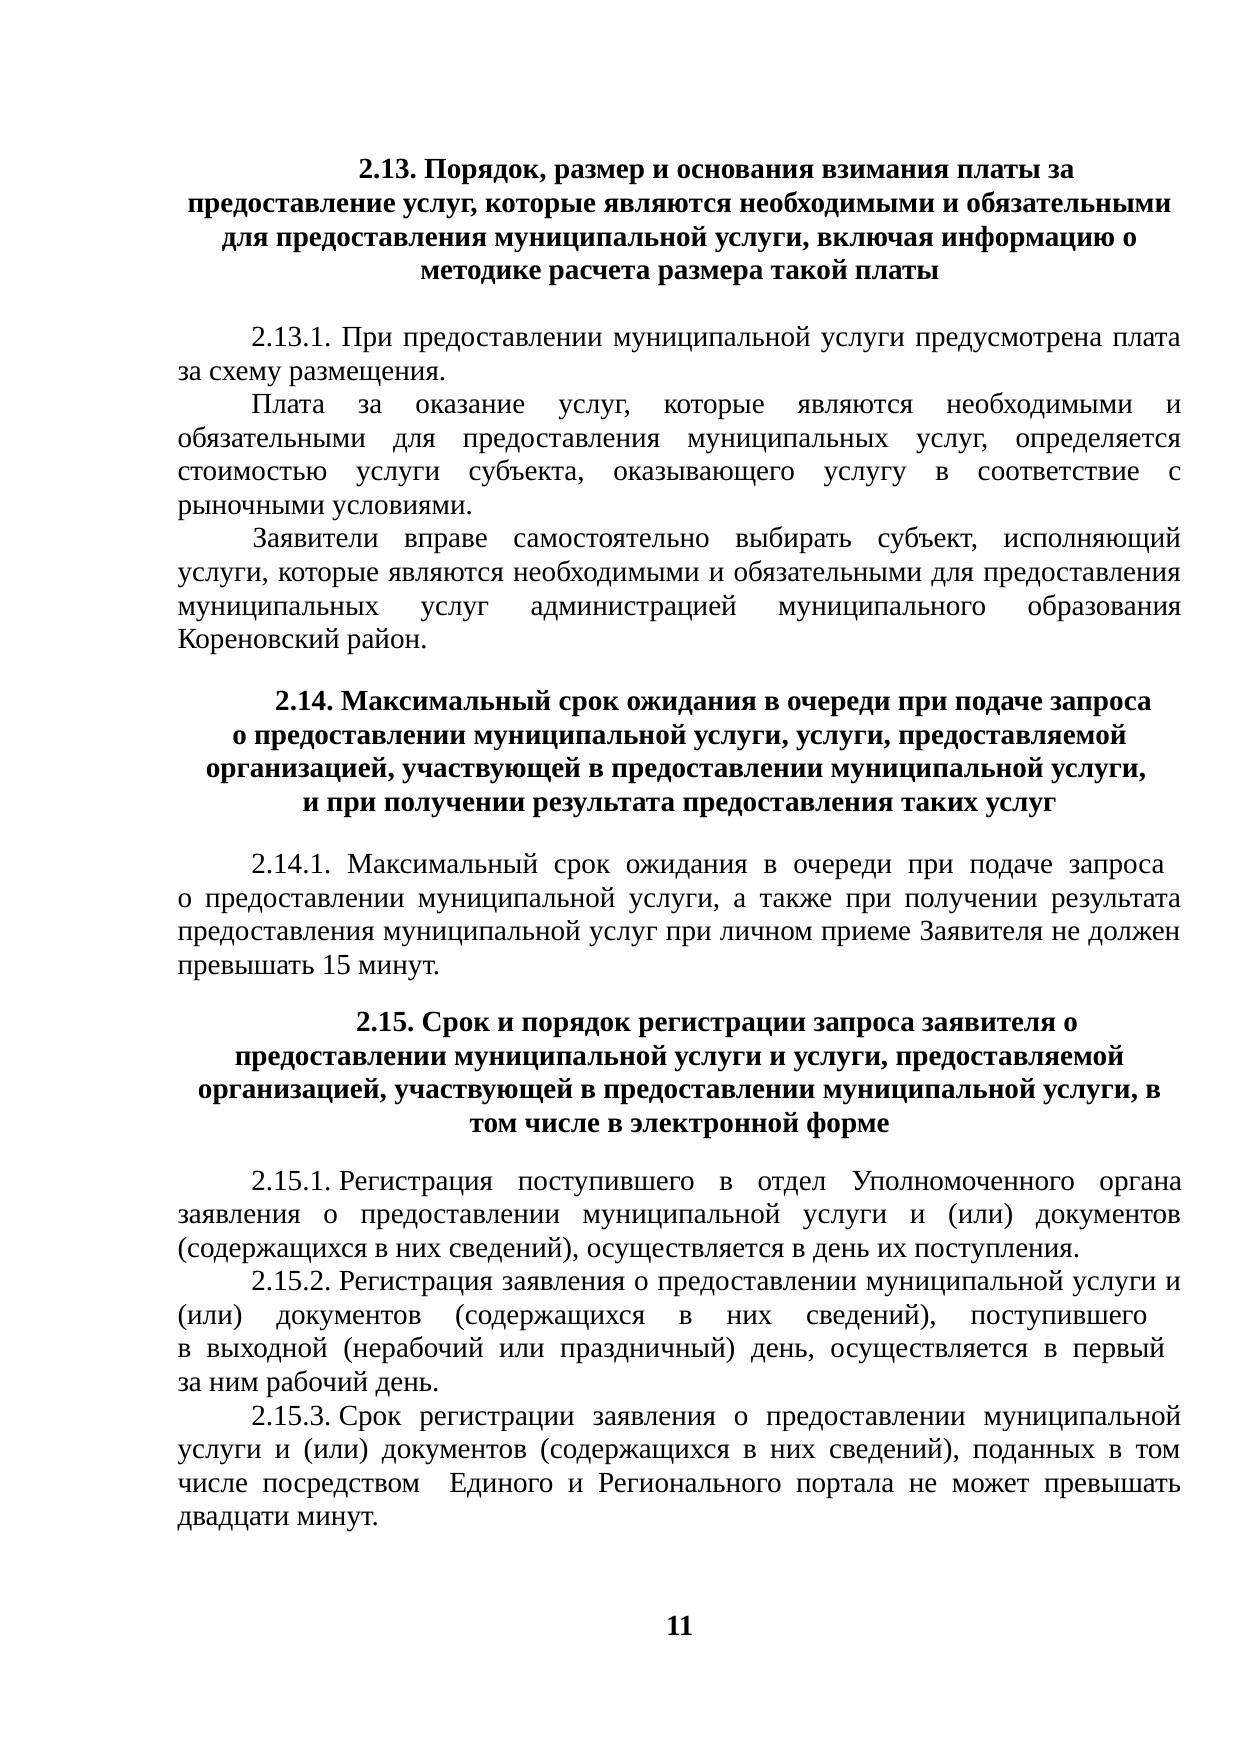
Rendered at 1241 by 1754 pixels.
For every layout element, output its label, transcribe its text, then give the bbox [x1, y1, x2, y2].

text Заявители вправе самостоятельно выбирать субъект, исполняющий услуги, которые являются необходимыми и обязательными для предоставления муниципальных услуг администрацией муниципального образования Кореновский район. [177, 521, 1182, 655]
text 2.14. Максимальный срок ожидания в очереди при подаче запроса о предоставлении муниципальной услуги, услуги, предоставляемой организацией, участвующей в предоставлении муниципальной услуги, и при получении результата предоставления таких услуг [177, 683, 1182, 818]
text 2.13. Порядок, размер и основания взимания платы за предоставление услуг, которые являются необходимыми и обязательными для предоставления муниципальной услуги, включая информацию о методике расчета размера такой платы [177, 152, 1182, 286]
text 2.13.1. При предоставлении муниципальной услуги предусмотрена плата за схему размещения. [177, 319, 1182, 386]
text 2.14.1. Максимальный срок ожидания в очереди при подаче запроса о предоставлении муниципальной услуги, а также при получении результата предоставления муниципальной услуг при личном приеме Заявителя не должен превышать 15 минут. [177, 846, 1182, 981]
text 2.15. Срок и порядок регистрации запроса заявителя о предоставлении муниципальной услуги и услуги, предоставляемой организацией, участвующей в предоставлении муниципальной услуги, в том числе в электронной форме [177, 1004, 1182, 1139]
text 2.15.3. Срок регистрации заявления о предоставлении муниципальной услуги и (или) документов (содержащихся в них сведений), поданных в том числе посредством Единого и Регионального портала не может превышать двадцати минут. [177, 1398, 1182, 1532]
text 2.15.1. Регистрация поступившего в отдел Уполномоченного органа заявления о предоставлении муниципальной услуги и (или) документов (содержащихся в них сведений), осуществляется в день их поступления. [177, 1163, 1182, 1263]
text 2.15.2. Регистрация заявления о предоставлении муниципальной услуги и (или) документов (содержащихся в них сведений), поступившего в выходной (нерабочий или праздничный) день, осуществляется в первый за ним рабочий день. [177, 1263, 1182, 1398]
text 11 [177, 1608, 1182, 1642]
text Плата за оказание услуг, которые являются необходимыми и обязательными для предоставления муниципальных услуг, определяется стоимостью услуги субъекта, оказывающего услугу в соответствие с рыночными условиями. [177, 386, 1182, 521]
